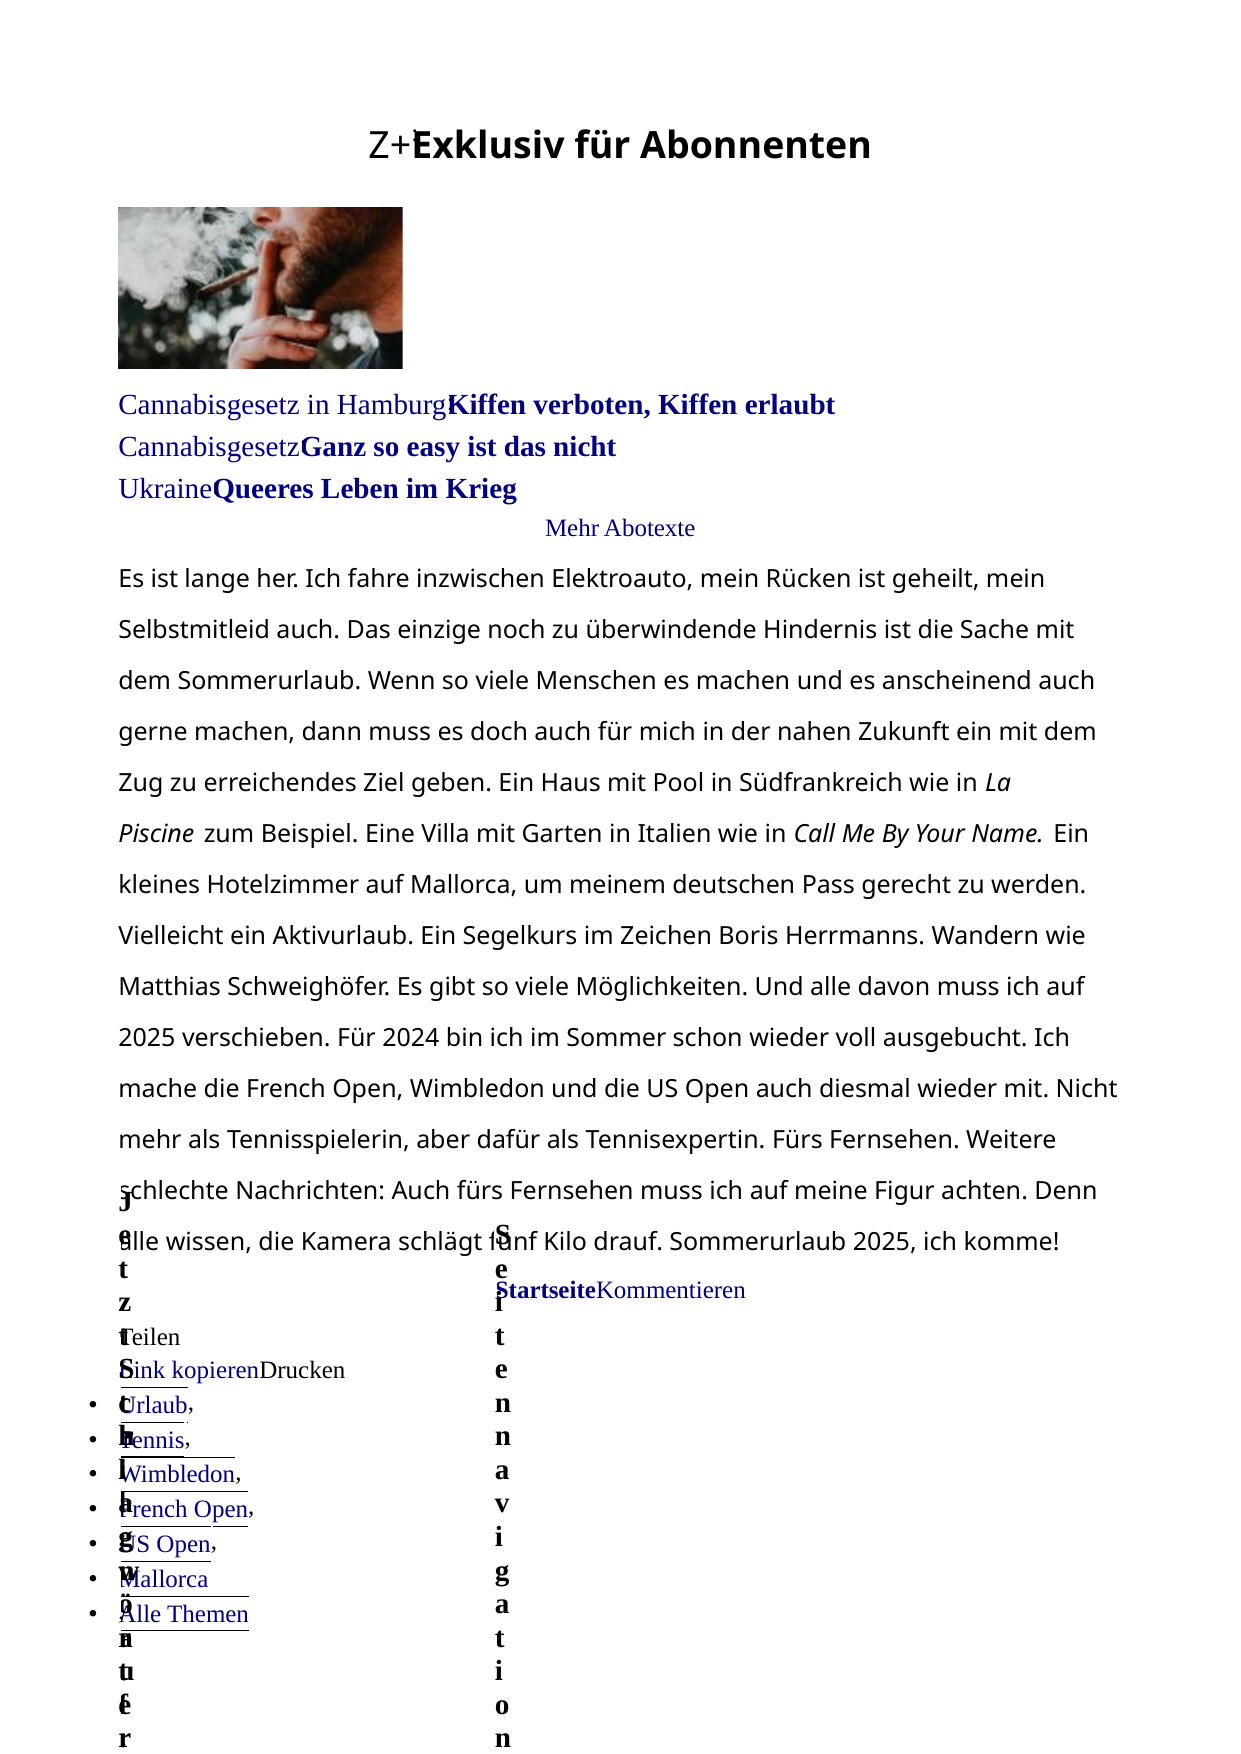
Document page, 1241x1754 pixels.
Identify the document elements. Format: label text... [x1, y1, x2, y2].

subtitle Cannabisgesetz in HamburgKiffen verboten, Kiffen erlaubt [118, 387, 1122, 421]
text Link kopierenDrucken [497, 1355, 1122, 1383]
subtitle CannabisgesetzGanz so easy ist das nicht [118, 429, 1122, 463]
list French Open [497, 1491, 1122, 1526]
text Teilen [497, 1322, 1122, 1351]
text StartseiteKommentieren [121, 1275, 494, 1304]
list Mallorca [497, 1561, 1122, 1596]
picture [118, 207, 403, 369]
text Teilen [121, 1322, 494, 1351]
list Tennis [497, 1422, 1122, 1457]
list Alle Themen [121, 1596, 494, 1631]
list Urlaub [497, 1387, 1122, 1422]
list Mallorca [121, 1561, 494, 1596]
list Urlaub [121, 1387, 494, 1422]
list Alle Themen [497, 1596, 1122, 1631]
list US Open [121, 1526, 494, 1561]
list French Open [121, 1491, 494, 1526]
subtitle UkraineQueeres Leben im Krieg [118, 471, 1122, 504]
list US Open [497, 1526, 1122, 1561]
text Link kopierenDrucken [121, 1355, 494, 1383]
text Mehr Abotexte [118, 513, 1122, 542]
text StartseiteKommentieren [497, 1275, 1122, 1304]
list Tennis [121, 1422, 494, 1457]
text Es ist lange her. Ich fahre inzwischen Elektroauto, mein Rücken ist geheilt, mein Selbstmitleid auch. Das einzige noch zu überwindende Hindernis ist die Sache mit dem Sommerurlaub. Wenn so viele Menschen es machen und es anscheinend auch gerne machen, dann muss es doch auch für mich in der nahen Zukunft ein mit dem Zug zu erreichendes Ziel geben. Ein Haus mit Pool in Südfrankreich wie in La Piscine zum Beispiel. Eine Villa mit Garten in Italien wie in Call Me By Your Name. Ein kleines Hotelzimmer auf Mallorca, um meinem deutschen Pass gerecht zu werden. Vielleicht ein Aktivurlaub. Ein Segelkurs im Zeichen Boris Herrmanns. Wandern wie Matthias Schweighöfer. Es gibt so viele Möglichkeiten. Und alle davon muss ich auf 2025 verschieben. Für 2024 bin ich im Sommer schon wieder voll ausgebucht. Ich mache die French Open, Wimbledon und die US Open auch diesmal wieder mit. Nicht mehr als Tennisspielerin, aber dafür als Tennisexpertin. Fürs Fernsehen. Weitere schlechte Nachrichten: Auch fürs Fernsehen muss ich auf meine Figur achten. Denn alle wissen, die Kamera schlägt fünf Kilo drauf. Sommerurlaub 2025, ich komme! [118, 560, 1122, 1258]
subtitle Z+Exklusiv für Abonnenten [118, 118, 1122, 169]
list Wimbledon [497, 1457, 1122, 1491]
list Wimbledon [121, 1457, 494, 1491]
